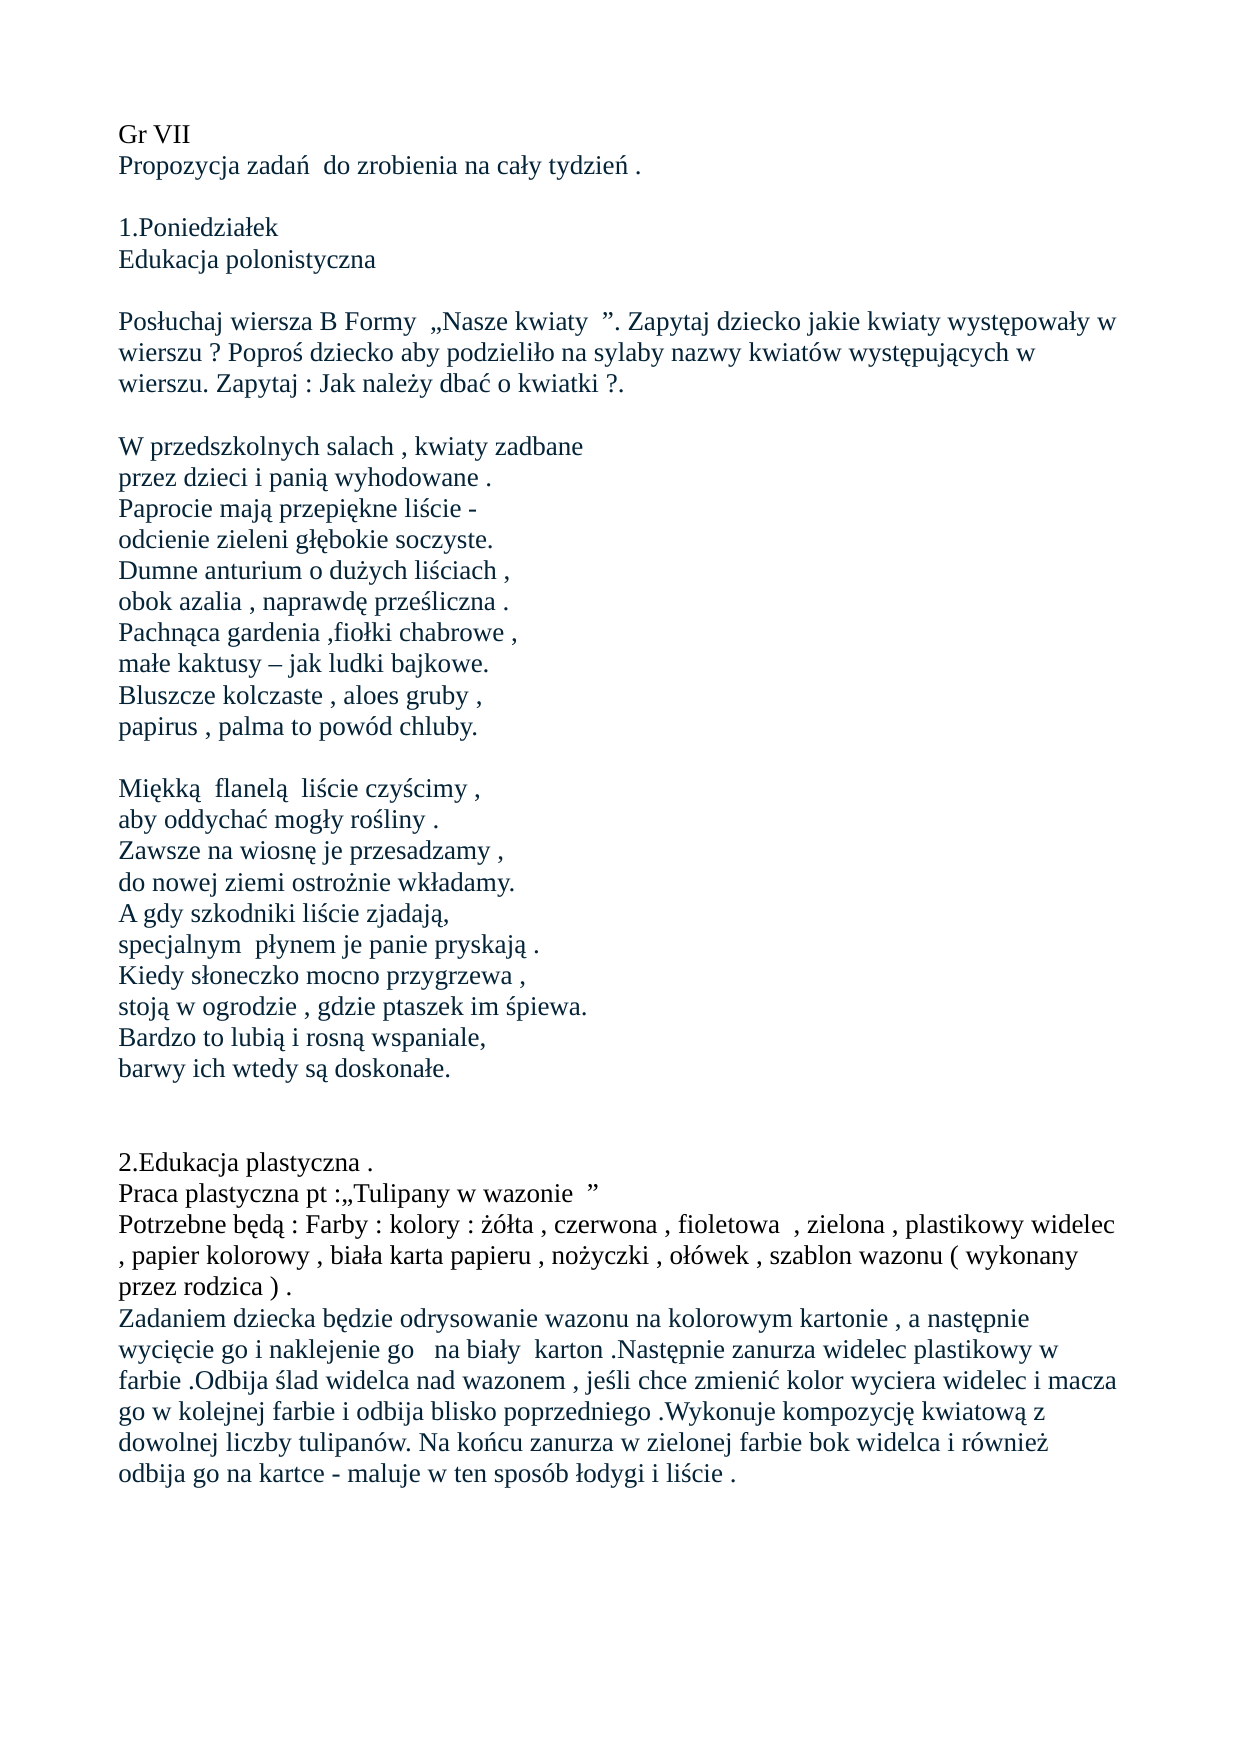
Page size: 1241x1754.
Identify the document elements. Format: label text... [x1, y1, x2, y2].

text Potrzebne będą : Farby : kolory : żółta , czerwona , fioletowa , zielona , plastikowy widelec , papier kolorowy , biała karta papieru , nożyczki , ołówek , szablon wazonu ( wykonany przez rodzica ) . [118, 1208, 1122, 1302]
text aby oddychać mogły rośliny . [118, 803, 1122, 834]
text odcienie zieleni głębokie soczyste. [118, 523, 1122, 554]
text barwy ich wtedy są doskonałe. [118, 1052, 1122, 1084]
text Bluszcze kolczaste , aloes gruby , [118, 679, 1122, 710]
text Miękką flanelą liście czyścimy , [118, 772, 1122, 803]
text 1.Poniedziałek [118, 212, 1122, 243]
text A gdy szkodniki liście zjadają, [118, 897, 1122, 928]
text do nowej ziemi ostrożnie wkładamy. [118, 866, 1122, 897]
text przez dzieci i panią wyhodowane . [118, 461, 1122, 492]
text W przedszkolnych salach , kwiaty zadbane [118, 429, 1122, 461]
text papirus , palma to powód chluby. [118, 710, 1122, 741]
text Zawsze na wiosnę je przesadzamy , [118, 834, 1122, 866]
text Bardzo to lubią i rosną wspaniale, [118, 1021, 1122, 1052]
text Praca plastyczna pt :„Tulipany w wazonie ” [118, 1177, 1122, 1208]
text Edukacja polonistyczna [118, 243, 1122, 274]
text Posłuchaj wiersza B Formy „Nasze kwiaty ”. Zapytaj dziecko jakie kwiaty występowały w wierszu ? Poproś dziecko aby podzieliło na sylaby nazwy kwiatów występujących w wierszu. Zapytaj : Jak należy dbać o kwiatki ?. [118, 305, 1122, 398]
text obok azalia , naprawdę prześliczna . [118, 585, 1122, 616]
text małe kaktusy – jak ludki bajkowe. [118, 648, 1122, 679]
text Propozycja zadań do zrobienia na cały tydzień . [118, 149, 1122, 180]
text Kiedy słoneczko mocno przygrzewa , [118, 959, 1122, 990]
text Zadaniem dziecka będzie odrysowanie wazonu na kolorowym kartonie , a następnie wycięcie go i naklejenie go na biały karton .Następnie zanurza widelec plastikowy w farbie .Odbija ślad widelca nad wazonem , jeśli chce zmienić kolor wyciera widelec i macza go w kolejnej farbie i odbija blisko poprzedniego .Wykonuje kompozycję kwiatową z dowolnej liczby tulipanów. Na końcu zanurza w zielonej farbie bok widelca i również odbija go na kartce - maluje w ten sposób łodygi i liście . [118, 1302, 1122, 1488]
text Gr VII [118, 118, 1122, 149]
text stoją w ogrodzie , gdzie ptaszek im śpiewa. [118, 990, 1122, 1021]
text 2.Edukacja plastyczna . [118, 1146, 1122, 1177]
text Pachnąca gardenia ,fiołki chabrowe , [118, 616, 1122, 648]
text specjalnym płynem je panie pryskają . [118, 928, 1122, 959]
text Paprocie mają przepiękne liście - [118, 492, 1122, 523]
text Dumne anturium o dużych liściach , [118, 554, 1122, 585]
